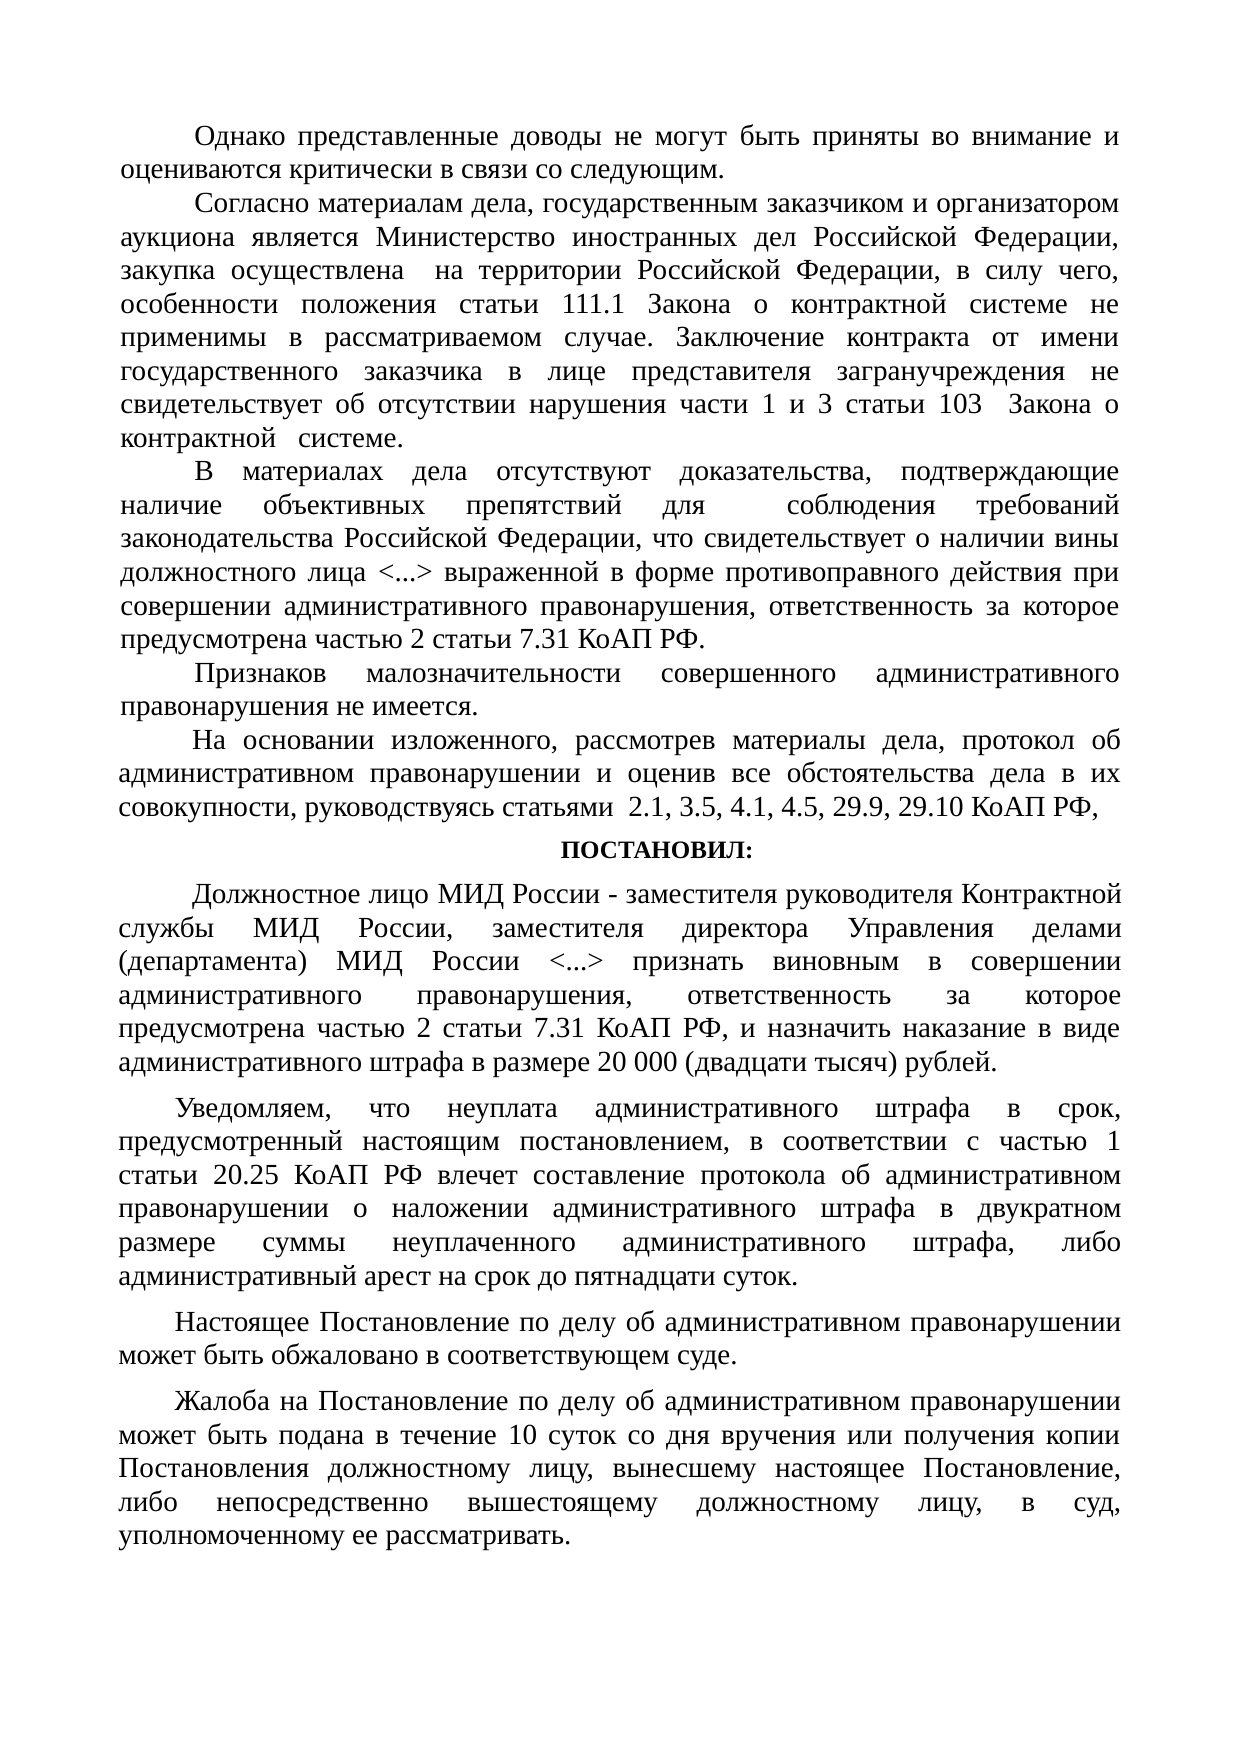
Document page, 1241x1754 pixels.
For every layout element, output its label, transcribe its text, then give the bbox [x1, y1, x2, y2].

text Жалоба на Постановление по делу об административном правонарушении может быть подана в течение 10 суток со дня вручения или получения копии Постановления должностному лицу, вынесшему настоящее Постановление, либо непосредственно вышестоящему должностному лицу, в суд, уполномоченному ее рассматривать. [118, 1383, 1122, 1551]
text Уведомляем, что неуплата административного штрафа в срок, предусмотренный настоящим постановлением, в соответствии с частью 1 статьи 20.25 КоАП РФ влечет составление протокола об административном правонарушении о наложении административного штрафа в двукратном размере суммы неуплаченного административного штрафа, либо административный арест на срок до пятнадцати суток. [118, 1090, 1122, 1291]
text На основании изложенного, рассмотрев материалы дела, протокол об административном правонарушении и оценив все обстоятельства дела в их совокупности, руководствуясь статьями 2.1, 3.5, 4.1, 4.5, 29.9, 29.10 КоАП РФ, [118, 722, 1122, 822]
text Должностное лицо МИД России - заместителя руководителя Контрактной службы МИД России, заместителя директора Управления делами (департамента) МИД России <...> признать виновным в совершении административного правонарушения, ответственность за которое предусмотрена частью 2 статьи 7.31 КоАП РФ, и назначить наказание в виде административного штрафа в размере 20 000 (двадцати тысяч) рублей. [118, 876, 1122, 1077]
text Признаков малозначительности совершенного административного правонарушения не имеется. [120, 655, 1120, 722]
text ПОСТАНОВИЛ: [118, 835, 1122, 864]
text Настоящее Постановление по делу об административном правонарушении может быть обжаловано в соответствующем суде. [118, 1304, 1122, 1371]
text Однако представленные доводы не могут быть приняты во внимание и оцениваются критически в связи со следующим. [120, 118, 1120, 185]
text В материалах дела отсутствуют доказательства, подтверждающие наличие объективных препятствий для соблюдения требований законодательства Российской Федерации, что свидетельствует о наличии вины должностного лица <...> выраженной в форме противоправного действия при совершении административного правонарушения, ответственность за которое предусмотрена частью 2 статьи 7.31 КоАП РФ. [120, 453, 1120, 655]
text Согласно материалам дела, государственным заказчиком и организатором аукциона является Министерство иностранных дел Российской Федерации, закупка осуществлена на территории Российской Федерации, в силу чего, особенности положения статьи 111.1 Закона о контрактной системе не применимы в рассматриваемом случае. Заключение контракта от имени государственного заказчика в лице представителя загранучреждения не свидетельствует об отсутствии нарушения части 1 и 3 статьи 103 Закона о контрактной системе. [120, 185, 1120, 453]
